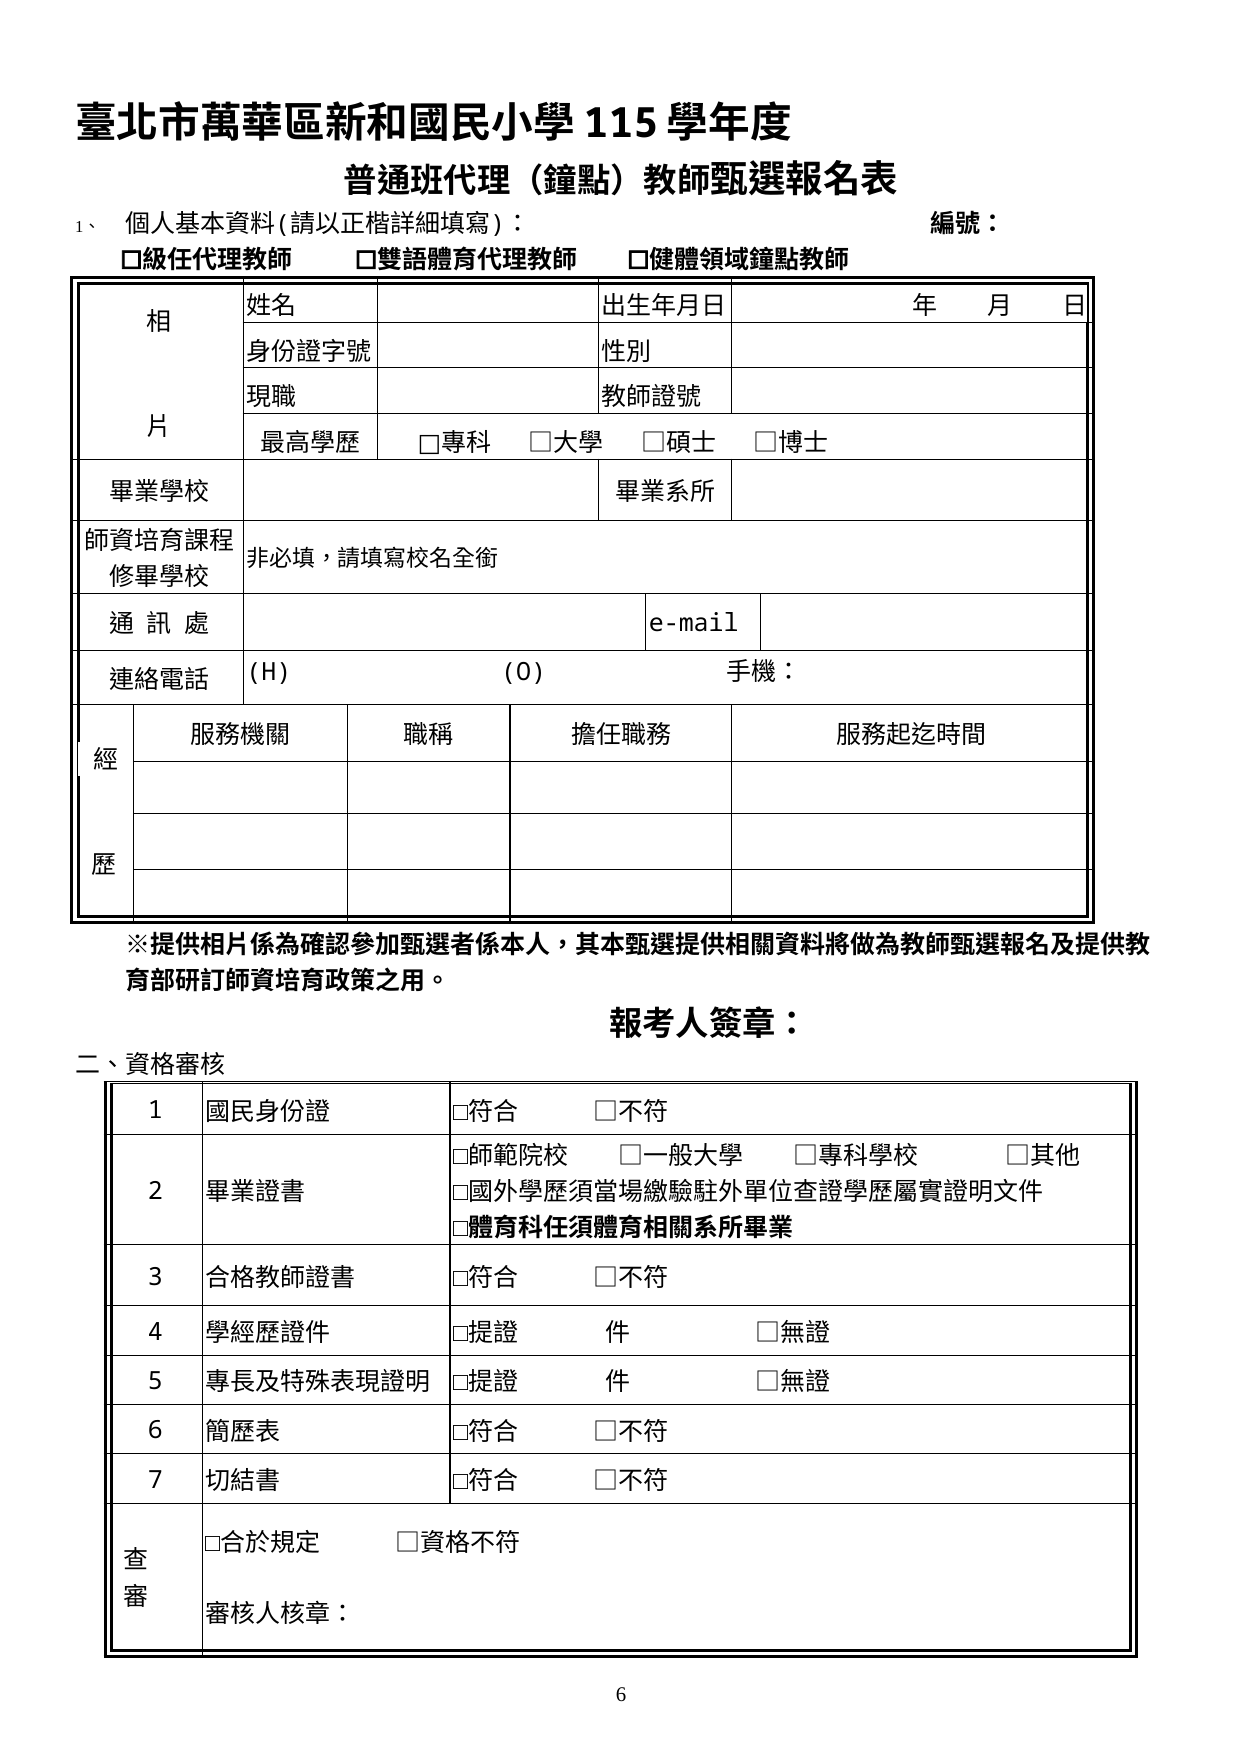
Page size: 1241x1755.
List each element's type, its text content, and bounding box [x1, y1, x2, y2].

table_cell 4 [113, 1306, 202, 1355]
table_cell 身份證字號 [244, 323, 377, 367]
text 普通班代理（鐘點）教師甄選報名表 [75, 149, 1167, 203]
table_cell [378, 323, 598, 367]
table_cell [244, 594, 645, 650]
table_cell [134, 870, 347, 915]
text 級任代理教師 雙語體育代理教師 健體領域鐘點教師 [75, 240, 1184, 276]
table_cell □符合 □不符 [451, 1405, 1129, 1453]
table_cell [244, 460, 598, 519]
table_cell 服務起迄時間 [732, 705, 1086, 761]
table_header 相 片 [75, 279, 243, 458]
table_header 1 [113, 1084, 202, 1134]
table_cell [732, 762, 1086, 812]
table_cell 性別 [599, 323, 731, 367]
list 個人基本資料(請以正楷詳細填寫)： 編號： [75, 203, 1167, 240]
table_cell □提證 件 □無證 [451, 1356, 1129, 1404]
table_cell [732, 460, 1086, 519]
table_cell 7 [113, 1454, 202, 1502]
table_header 年 月 日 [732, 279, 1090, 322]
table_cell 非必填，請填寫校名全銜 [244, 521, 1086, 593]
table_cell [348, 814, 509, 869]
table_cell 畢業證書 [203, 1135, 449, 1244]
text 臺北市萬華區新和國民小學115學年度 [75, 89, 1167, 149]
text 報考人簽章： [108, 997, 1167, 1045]
table_header □符合 □不符 [451, 1084, 1129, 1134]
table_header 出生年月日 [599, 285, 731, 322]
text ※提供相片係為確認參加甄選者係本人，其本甄選提供相關資料將做為教師甄選報名及提供教育部研訂師資培育政策之用。 [75, 924, 1167, 997]
table_cell 服務機關 [134, 705, 347, 761]
table_cell 擔任職務 [511, 705, 731, 761]
table_cell □符合 □不符 [451, 1454, 1129, 1502]
table_cell 連絡電話 [80, 651, 243, 704]
table_header 姓名 [244, 285, 377, 322]
table_cell 學經歷證件 [203, 1306, 449, 1355]
table_cell 通 訊 處 [80, 594, 243, 650]
table_cell 切結書 [203, 1454, 449, 1502]
table_cell 最高學歷 [244, 414, 377, 458]
table_cell [134, 814, 347, 869]
table_cell [732, 814, 1086, 869]
table_cell 合格教師證書 [203, 1245, 449, 1305]
table_cell 師資培育課程修畢學校 [80, 521, 243, 593]
table_cell 3 [113, 1245, 202, 1305]
table_cell [511, 762, 731, 812]
table_cell [732, 368, 1086, 413]
table_cell [134, 762, 347, 812]
table_cell (H) (O) 手機： [244, 651, 1086, 704]
text 二、資格審核 [75, 1045, 1167, 1081]
table_cell □合於規定 □資格不符 審核人核章： [203, 1504, 1129, 1649]
table_cell [348, 870, 509, 915]
table_cell [511, 870, 731, 915]
table_cell 教師證號 [599, 368, 731, 413]
table_cell 畢業系所 [599, 460, 731, 519]
table_cell [761, 594, 1086, 650]
table_cell [348, 762, 509, 812]
table_header 國民身份證 [203, 1084, 449, 1134]
table_cell 經 歷 [80, 705, 133, 915]
table_cell 專長及特殊表現證明 [203, 1356, 449, 1404]
table_cell [378, 368, 598, 413]
table_cell e-mail [646, 594, 760, 650]
table_cell 6 [113, 1405, 202, 1453]
table_cell □師範院校 □一般大學 □專科學校 □其他 □國外學歷須當場繳驗駐外單位查證學歷屬實證明文件 □體育科任須體育相關系所畢業 [451, 1135, 1129, 1244]
table_cell [732, 870, 1086, 915]
table_header [378, 285, 598, 322]
table_cell 畢業學校 [80, 460, 243, 519]
table_cell 簡歷表 [203, 1405, 449, 1453]
table_cell □提證 件 □無證 [451, 1306, 1129, 1355]
table_cell 查 審 [113, 1504, 202, 1649]
table_cell [732, 323, 1086, 367]
table_cell 現職 [244, 368, 377, 413]
table_cell 職稱 [348, 705, 509, 761]
table_cell [511, 814, 731, 869]
table_cell □專科 □大學 □碩士 □博士 [378, 414, 1086, 458]
table_cell 5 [113, 1356, 202, 1404]
table_cell □符合 □不符 [451, 1245, 1129, 1305]
table_cell 2 [113, 1135, 202, 1244]
